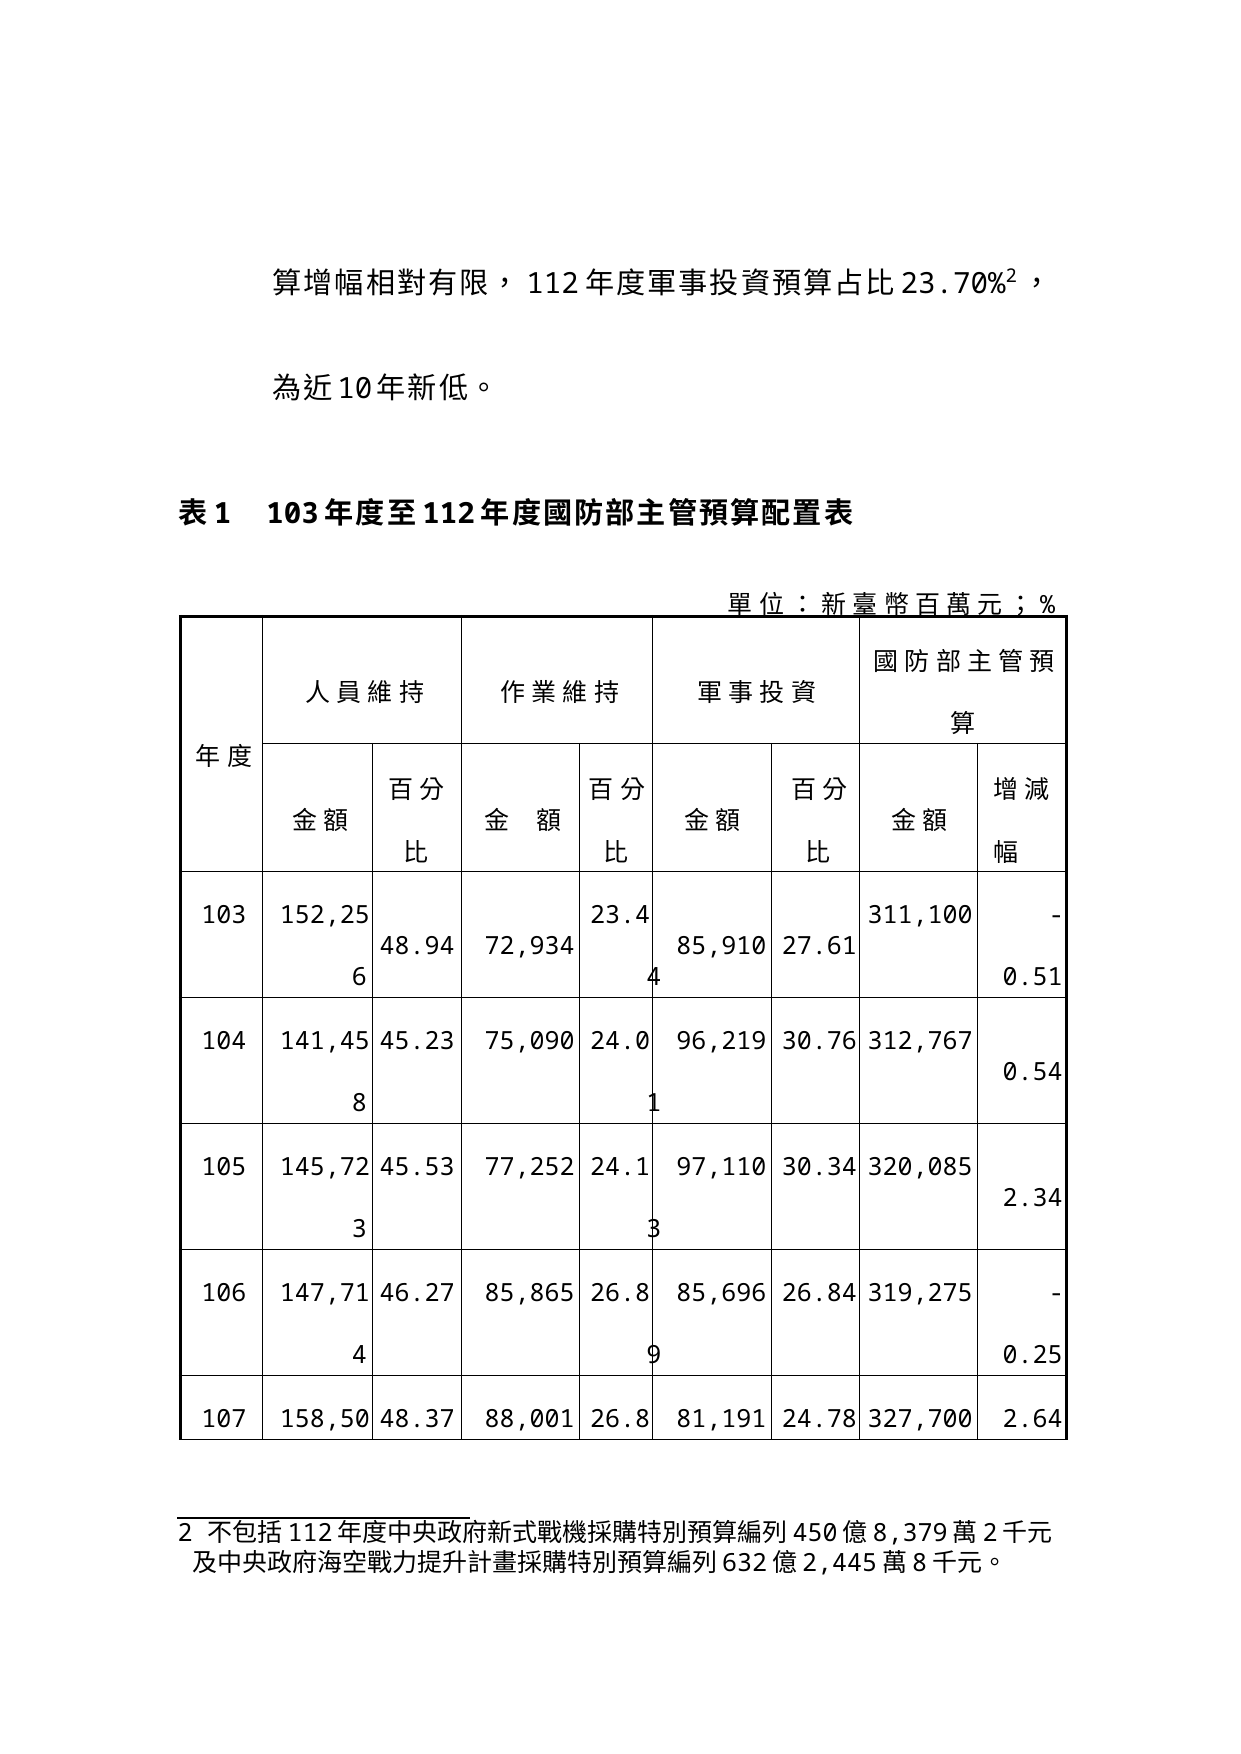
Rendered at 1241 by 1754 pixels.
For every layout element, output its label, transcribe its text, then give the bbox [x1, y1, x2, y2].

table_cell 147,714 [263, 1250, 372, 1375]
table_cell 85,910 [653, 872, 771, 997]
table_cell 97,110 [653, 1124, 771, 1249]
table_cell 24.78 [772, 1376, 859, 1439]
table_cell 26.89 [580, 1250, 652, 1375]
table_cell 77,252 [462, 1124, 579, 1249]
table_cell 增減幅 [978, 744, 1065, 871]
table_cell 23.44 [580, 872, 652, 997]
table_cell 48.37 [373, 1376, 461, 1439]
text 單位：新臺幣百萬元；% [177, 552, 1058, 615]
table_cell 0.54 [978, 998, 1065, 1123]
table_cell 30.76 [772, 998, 859, 1123]
table_cell 104 [182, 998, 262, 1123]
table_cell 金額 [263, 744, 372, 871]
table_cell 320,085 [860, 1124, 977, 1249]
text 表1 103年度至112年度國防部主管預算配置表 [177, 427, 1063, 552]
table_cell 2.34 [978, 1124, 1065, 1249]
table_cell -0.25 [978, 1250, 1065, 1375]
table_cell 26.84 [772, 1250, 859, 1375]
table_header 國防部主管預算 [860, 618, 1065, 743]
table_cell 75,090 [462, 998, 579, 1123]
table_cell 107 [182, 1376, 262, 1439]
table_cell 金 額 [462, 744, 579, 871]
table_cell 30.34 [772, 1124, 859, 1249]
text 國防部主管預算依結構劃分可區分為「人員維持」、「作業維持」及「軍事投資」等三大部分。110年度國防報告書就國防部主管預算配置原則說明略以：「依當前國防施政重點，預算配置原則為優先滿足人員維持等各項支出，其次置重點於戰力維持之後勤維保及軍事投資持續案需求，餘在有限財力裕度下，依聯合戰力規劃優序，籌建新式武器裝備，確維國防安全。」顯示國防部主管預算配置係先考量人員維持費，其次為滿足作業維持基本需求後，再論軍事投資。查103至112年度國防部主管預算規模介於 3,111億元至4,092億元之間(詳表1)，雖自108年度起每年均達3%以上之成長幅度，然在人員維持費欲小不易、作業維持費需求日益增加下，近年軍事投資預算增幅相對有限，112年度軍事投資預算占比23.70%，為近10年新低。 [266, 177, 1063, 427]
table_header 年度 [182, 618, 262, 871]
table_cell 46.27 [373, 1250, 461, 1375]
table_cell 311,100 [860, 872, 977, 997]
table_cell 103 [182, 872, 262, 997]
table_cell 88,001 [462, 1376, 579, 1439]
table_cell 百分比 [580, 744, 652, 871]
table_cell 312,767 [860, 998, 977, 1123]
table_cell 金額 [653, 744, 771, 871]
table_cell 141,458 [263, 998, 372, 1123]
table_header 作業維持 [462, 618, 652, 743]
table_cell 152,256 [263, 872, 372, 997]
table_cell 45.53 [373, 1124, 461, 1249]
table_cell 145,723 [263, 1124, 372, 1249]
table_cell 72,934 [462, 872, 579, 997]
table_cell 81,191 [653, 1376, 771, 1439]
table_cell 24.01 [580, 998, 652, 1123]
table_cell 85,696 [653, 1250, 771, 1375]
table_cell 45.23 [373, 998, 461, 1123]
table_cell -0.51 [978, 872, 1065, 997]
table_cell 96,219 [653, 998, 771, 1123]
table_cell 百分比 [373, 744, 461, 871]
table_cell 百分比 [772, 744, 859, 871]
table_cell 48.94 [373, 872, 461, 997]
table_cell 26.85 [580, 1376, 652, 1439]
table_cell 2.64 [978, 1376, 1065, 1439]
text 不包括112年度中央政府新式戰機採購特別預算編列450億8,379萬2千元及中央政府海空戰力提升計畫採購特別預算編列632億2,445萬8千元。 [177, 1518, 1063, 1577]
table_cell 158,50 [263, 1376, 372, 1439]
table_cell 106 [182, 1250, 262, 1375]
table_cell 金額 [860, 744, 977, 871]
table_cell 319,275 [860, 1250, 977, 1375]
table_cell 85,865 [462, 1250, 579, 1375]
table_cell 327,700 [860, 1376, 977, 1439]
table_cell 105 [182, 1124, 262, 1249]
table_cell 24.13 [580, 1124, 652, 1249]
table_header 軍事投資 [653, 618, 859, 743]
table_cell 27.61 [772, 872, 859, 997]
table_header 人員維持 [263, 618, 461, 743]
